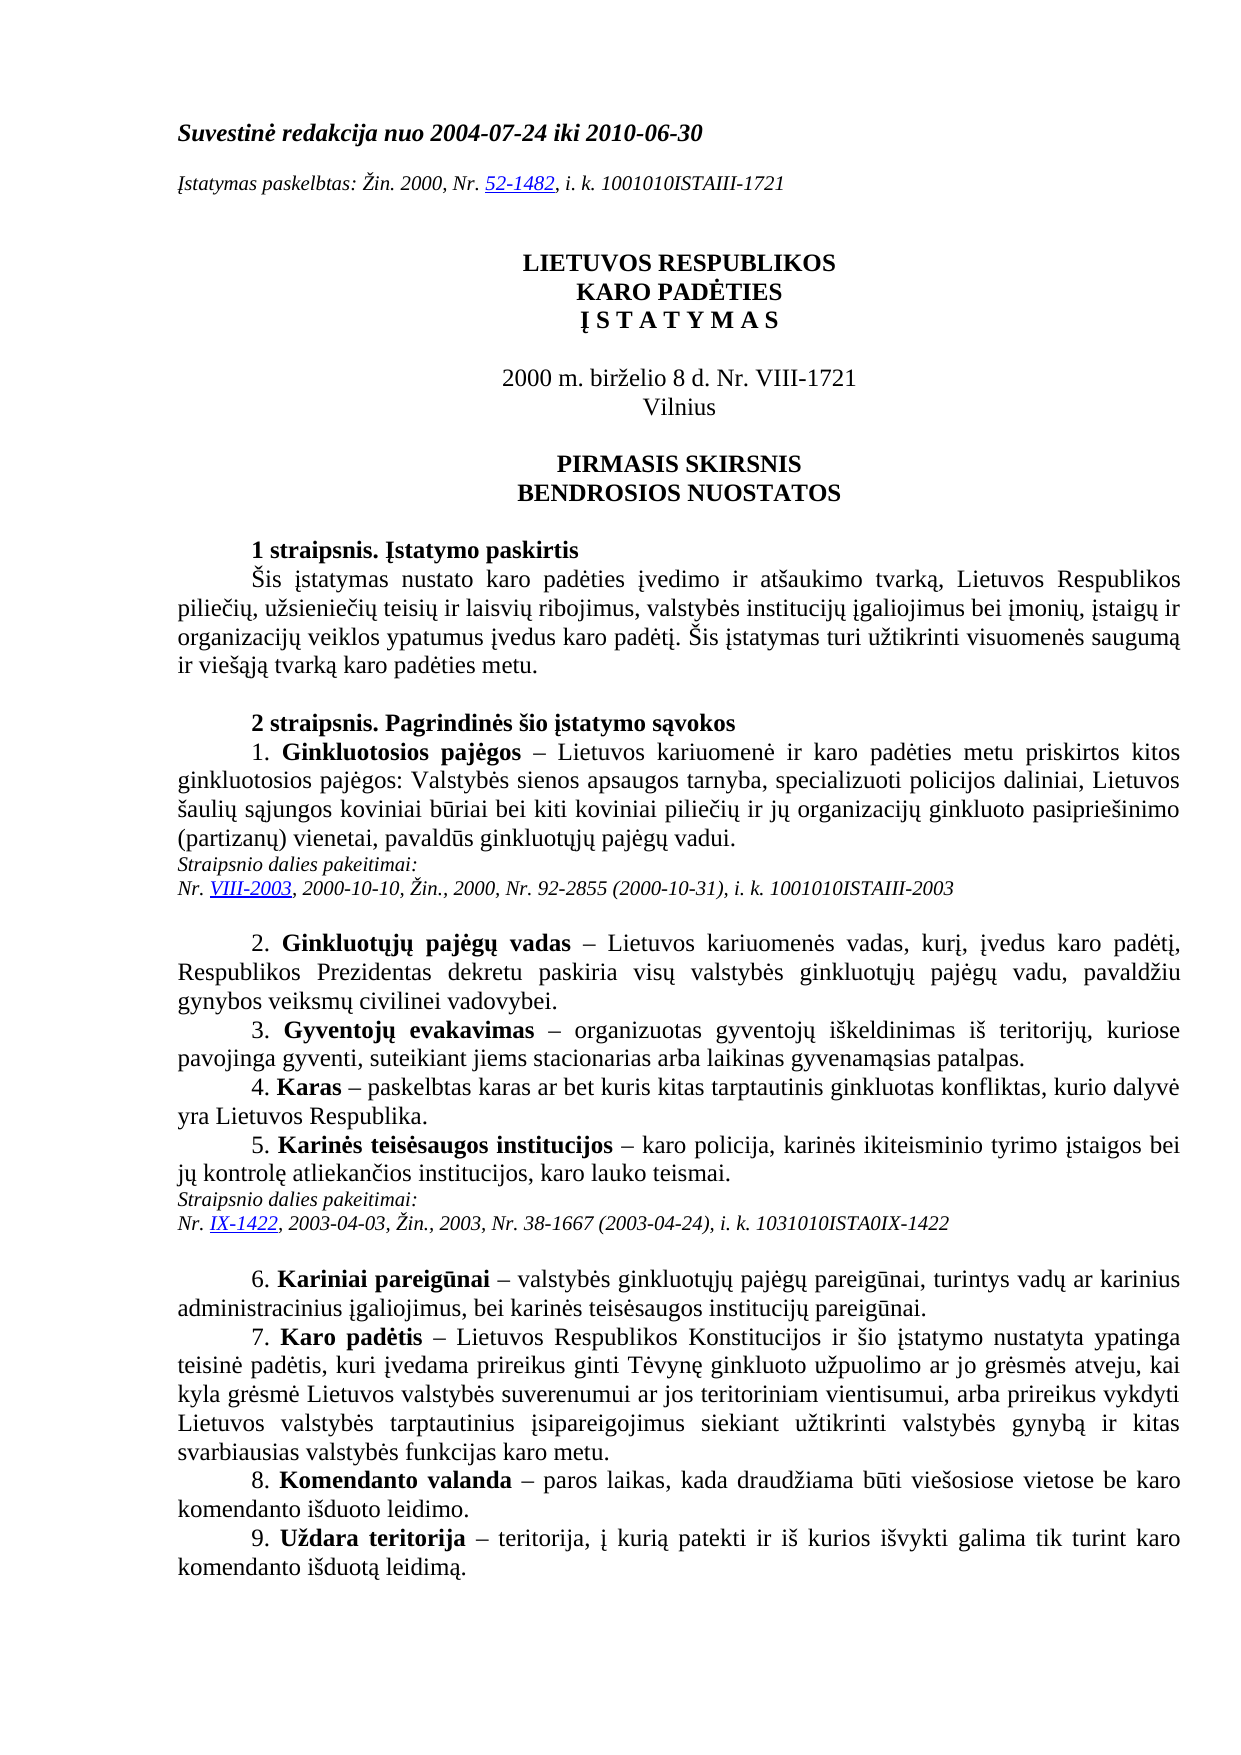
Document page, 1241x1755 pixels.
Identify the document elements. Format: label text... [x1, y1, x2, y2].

text Suvestinė redakcija nuo 2004-07-24 iki 2010-06-30 [177, 118, 1181, 147]
text LIETUVOS RESPUBLIKOS [177, 248, 1181, 277]
text KARO PADĖTIES [177, 277, 1181, 305]
text Į S T A T Y M A S [177, 305, 1181, 334]
text BENDROSIOS NUOSTATOS [177, 478, 1181, 507]
text Pirmasis skirsnis [177, 449, 1181, 478]
text 5. Karinės teisėsaugos institucijos – karo policija, karinės ikiteisminio tyrimo įstaigos bei jų kontrolę atliekančios institucijos, karo lauko teismai. [177, 1130, 1181, 1187]
text Vilnius [177, 392, 1181, 420]
text Straipsnio dalies pakeitimai: [177, 852, 1181, 876]
text 4. Karas – paskelbtas karas ar bet kuris kitas tarptautinis ginkluotas konfliktas, kurio dalyvė yra Lietuvos Respublika. [177, 1072, 1181, 1130]
text 1. Ginkluotosios pajėgos – Lietuvos kariuomenė ir karo padėties metu priskirtos kitos ginkluotosios pajėgos: Valstybės sienos apsaugos tarnyba, specializuoti policijos daliniai, Lietuvos šaulių sąjungos koviniai būriai bei kiti koviniai piliečių ir jų organizacijų ginkluoto pasipriešinimo (partizanų) vienetai, pavaldūs ginkluotųjų pajėgų vadui. [177, 737, 1181, 852]
text 7. Karo padėtis – Lietuvos Respublikos Konstitucijos ir šio įstatymo nustatyta ypatinga teisinė padėtis, kuri įvedama prireikus ginti Tėvynę ginkluoto užpuolimo ar jo grėsmės atveju, kai kyla grėsmė Lietuvos valstybės suverenumui ar jos teritoriniam vientisumui, arba prireikus vykdyti Lietuvos valstybės tarptautinius įsipareigojimus siekiant užtikrinti valstybės gynybą ir kitas svarbiausias valstybės funkcijas karo metu. [177, 1322, 1181, 1465]
text 3. Gyventojų evakavimas – organizuotas gyventojų iškeldinimas iš teritorijų, kuriose pavojinga gyventi, suteikiant jiems stacionarias arba laikinas gyvenamąsias patalpas. [177, 1015, 1181, 1072]
text Šis įstatymas nustato karo padėties įvedimo ir atšaukimo tvarką, Lietuvos Respublikos piliečių, užsieniečių teisių ir laisvių ribojimus, valstybės institucijų įgaliojimus bei įmonių, įstaigų ir organizacijų veiklos ypatumus įvedus karo padėtį. Šis įstatymas turi užtikrinti visuomenės saugumą ir viešąją tvarką karo padėties metu. [177, 564, 1181, 679]
text 2000 m. birželio 8 d. Nr. VIII-1721 [177, 363, 1181, 392]
text Nr. VIII-2003, 2000-10-10, Žin., 2000, Nr. 92-2855 (2000-10-31), i. k. 1001010ISTAIII-2003 [177, 876, 1181, 900]
text 2. Ginkluotųjų pajėgų vadas – Lietuvos kariuomenės vadas, kurį, įvedus karo padėtį, Respublikos Prezidentas dekretu paskiria visų valstybės ginkluotųjų pajėgų vadu, pavaldžiu gynybos veiksmų civilinei vadovybei. [177, 928, 1181, 1015]
text 9. Uždara teritorija – teritorija, į kurią patekti ir iš kurios išvykti galima tik turint karo komendanto išduotą leidimą. [177, 1523, 1181, 1580]
text 2 straipsnis. Pagrindinės šio įstatymo sąvokos [177, 708, 1181, 737]
text Straipsnio dalies pakeitimai: [177, 1187, 1181, 1211]
text Nr. IX-1422, 2003-04-03, Žin., 2003, Nr. 38-1667 (2003-04-24), i. k. 1031010ISTA0IX-1422 [177, 1211, 1181, 1235]
text Įstatymas paskelbtas: Žin. 2000, Nr. 52-1482, i. k. 1001010ISTAIII-1721 [177, 171, 1181, 195]
text 6. Kariniai pareigūnai – valstybės ginkluotųjų pajėgų pareigūnai, turintys vadų ar karinius administracinius įgaliojimus, bei karinės teisėsaugos institucijų pareigūnai. [177, 1264, 1181, 1322]
text 1 straipsnis. Įstatymo paskirtis [177, 535, 1181, 564]
text 8. Komendanto valanda – paros laikas, kada draudžiama būti viešosiose vietose be karo komendanto išduoto leidimo. [177, 1465, 1181, 1523]
